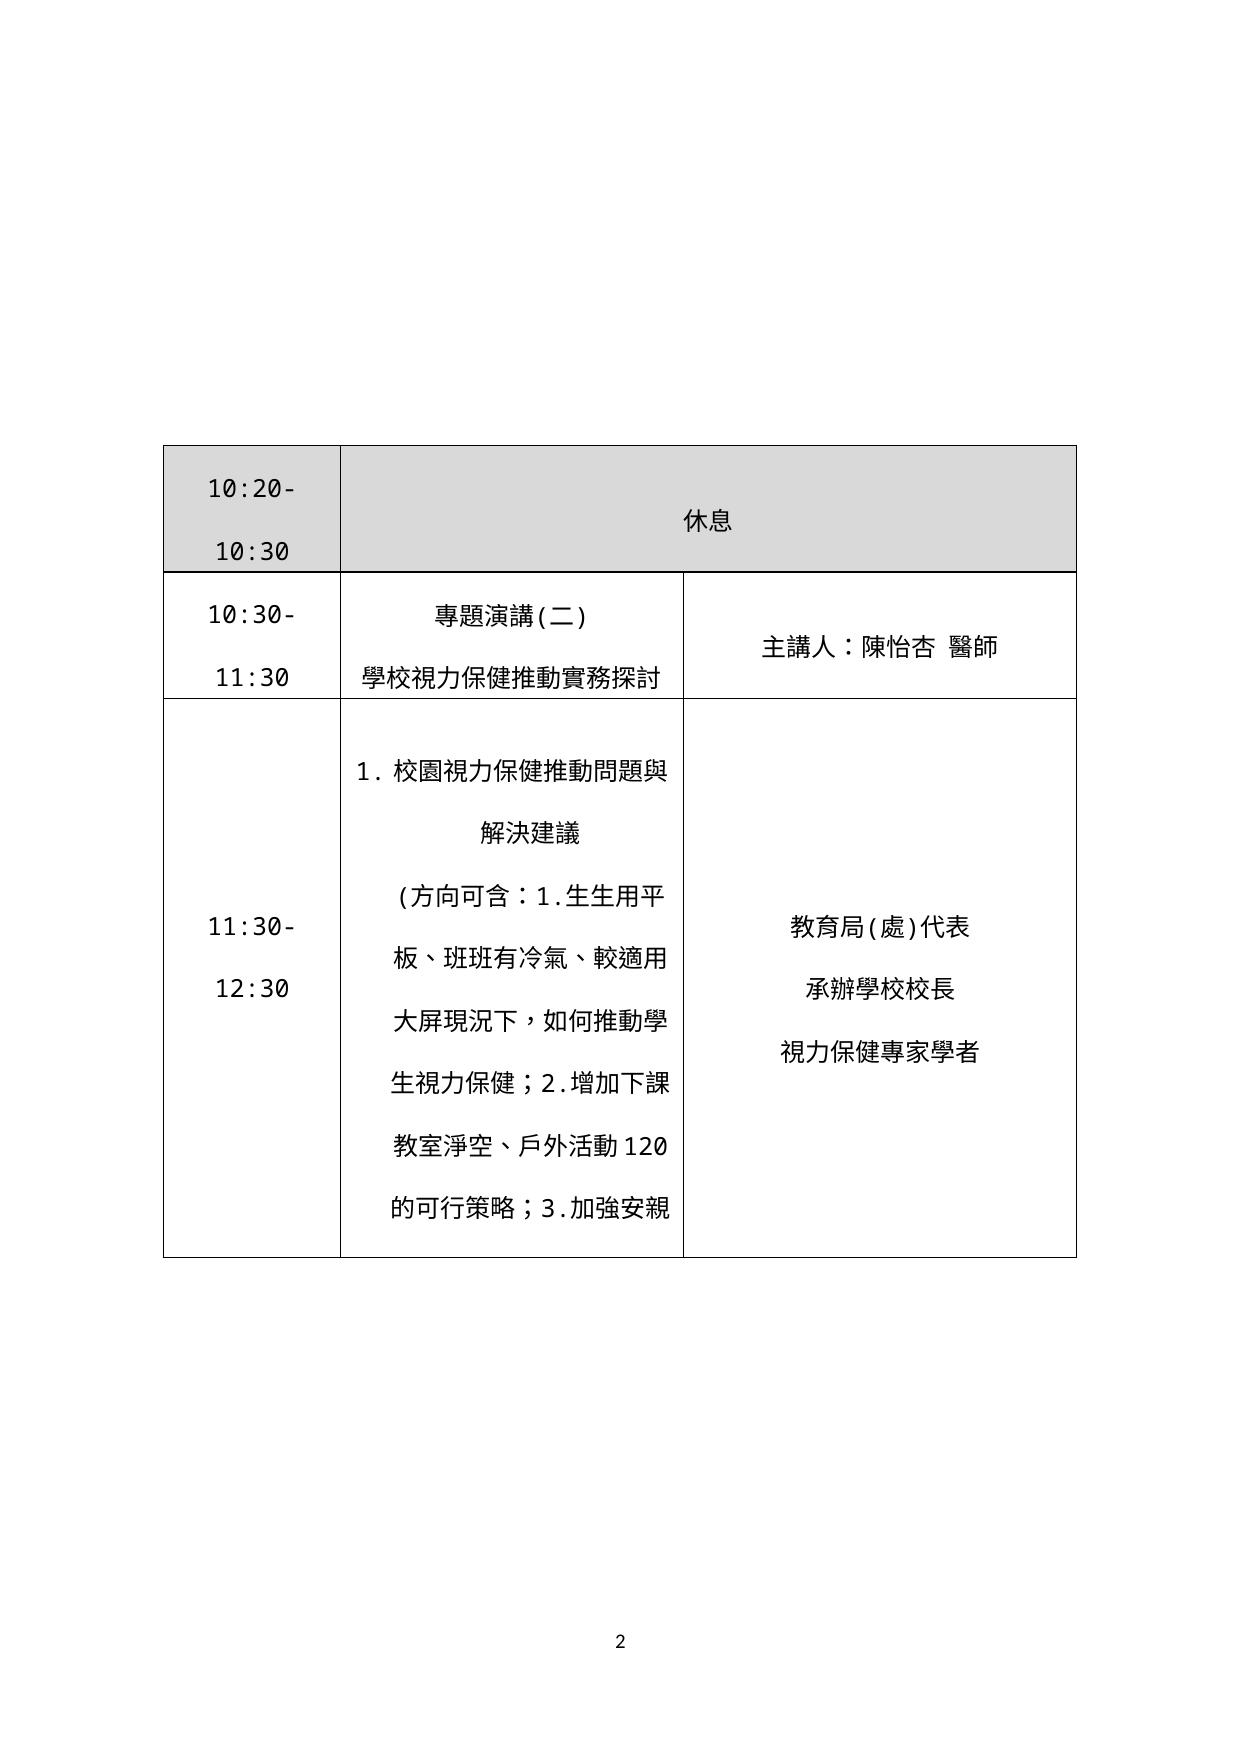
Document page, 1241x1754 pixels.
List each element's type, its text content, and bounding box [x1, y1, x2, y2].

table_cell 10:20-10:30 [164, 446, 340, 571]
table_cell 教育局(處)代表 承辦學校校長 視力保健專家學者 [684, 699, 1076, 1257]
table_cell 校園視力保健推動問題與解決建議 (方向可含：1.生生用平板、班班有冷氣、較適用大屏現況下，如何推動學生視力保健；2.增加下課教室淨空、戶外活動120的可行策略；3.加強安親 [341, 699, 683, 1257]
table_cell 主講人：陳怡杏 醫師 [684, 573, 1076, 697]
table_cell 休息 [341, 446, 1076, 571]
table_cell 10:30-11:30 [164, 573, 340, 697]
table_cell 11:30-12:30 [164, 699, 340, 1257]
table_cell 專題演講(二) 學校視力保健推動實務探討 [341, 573, 683, 697]
